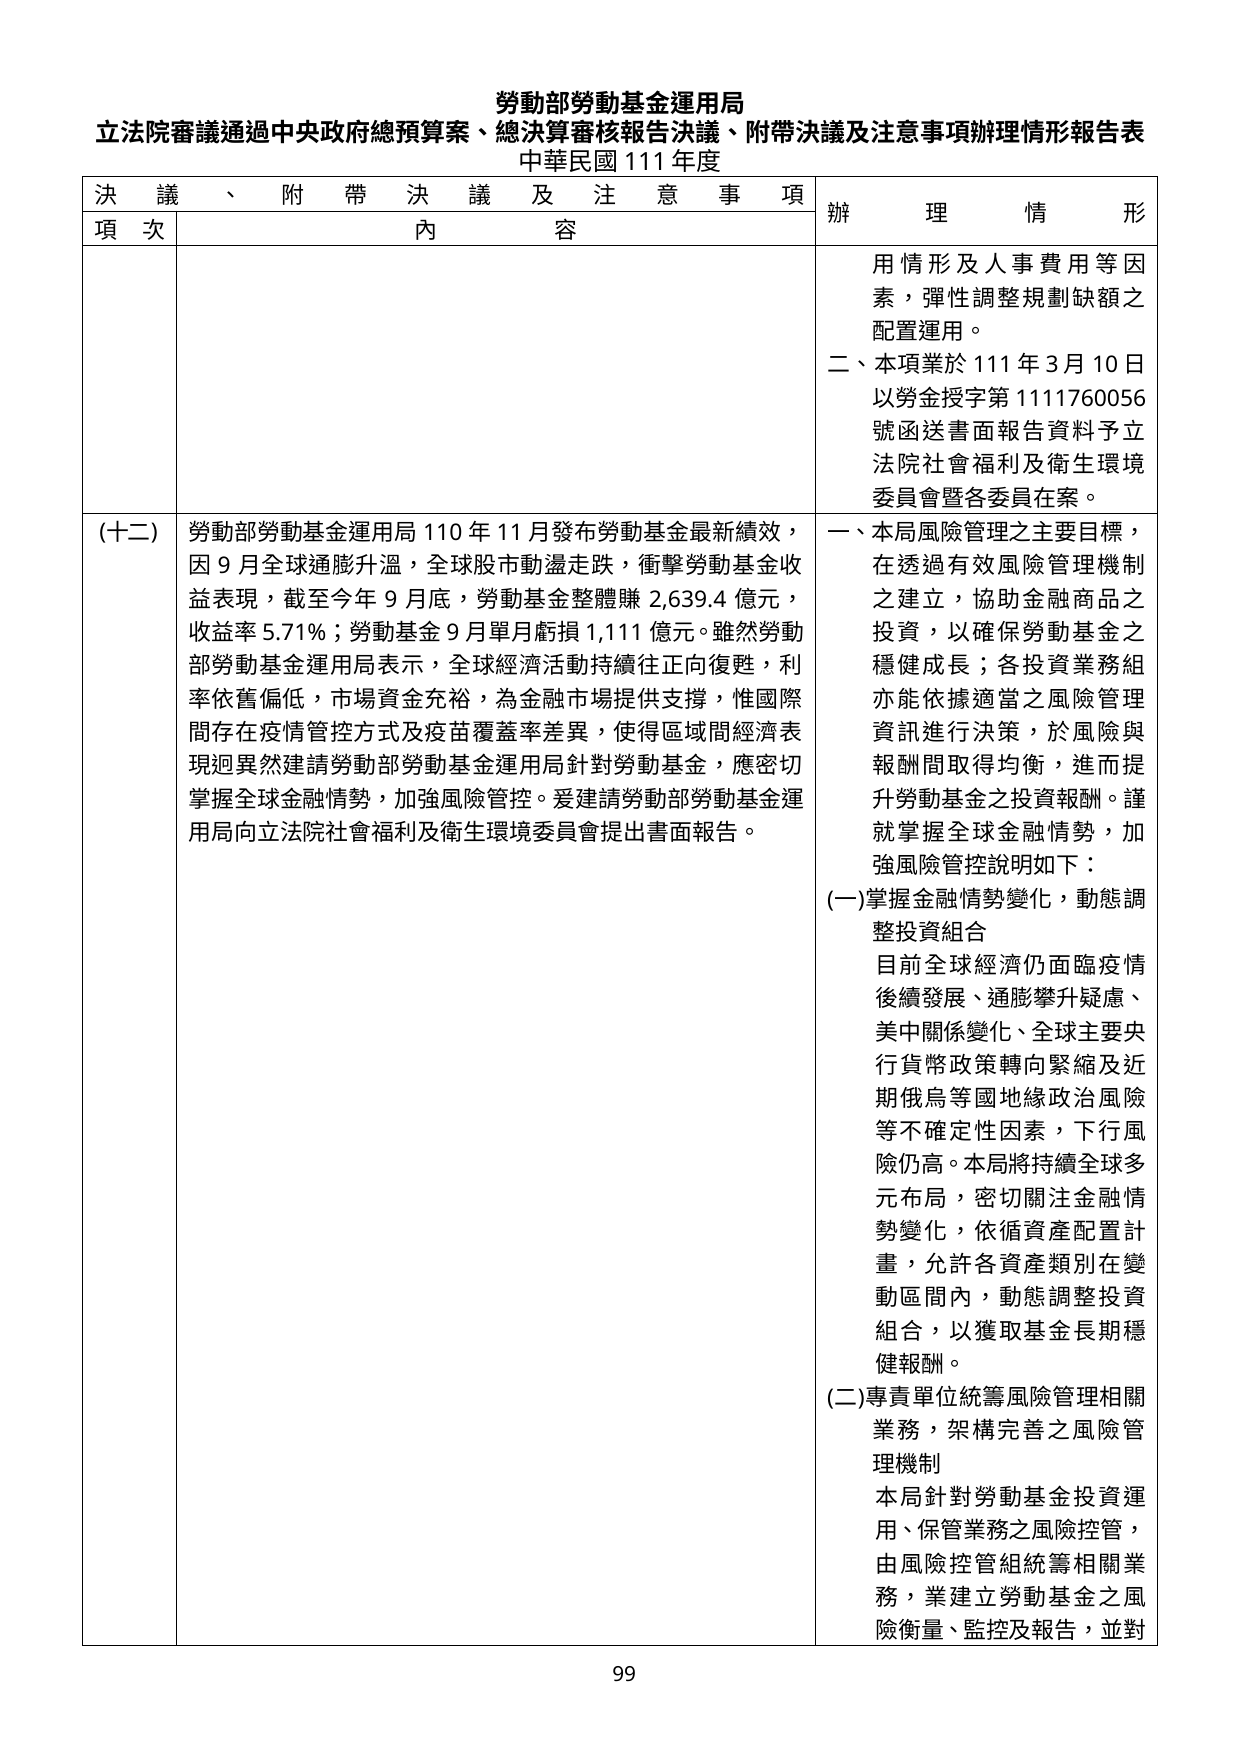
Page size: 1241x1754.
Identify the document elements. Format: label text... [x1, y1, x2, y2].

table_header 辦理情形 [816, 177, 1157, 245]
table_cell [177, 246, 815, 513]
table_cell 項次 [83, 212, 176, 245]
table_cell 用情形及人事費用等因素，彈性調整規劃缺額之配置運用。 二、本項業於111年3月10日以勞金授字第1111760056號函送書面報告資料予立法院社會福利及衛生環境委員會暨各委員在案。 [816, 246, 1157, 513]
table_cell 勞動部勞動基金運用局 110 年 11 月發布勞動基金最新績效，因 9 月全球通膨升溫，全球股市動盪走跌，衝擊勞動基金收益表現，截至今年 9 月底，勞動基金整體賺 2,639.4 億元，收益率 5.71%；勞動基金 9 月單月虧損 1,111 億元。雖然勞動部勞動基金運用局表示，全球經濟活動持續往正向復甦，利率依舊偏低，市場資金充裕，為金融市場提供支撐，惟國際間存在疫情管控方式及疫苗覆蓋率差異，使得區域間經濟表現迥異然建請勞動部勞動基金運用局針對勞動基金，應密切掌握全球金融情勢，加強風險管控。爰建請勞動部勞動基金運用局向立法院社會福利及衛生環境委員會提出書面報告。 [177, 514, 815, 1645]
table_cell [83, 246, 176, 513]
table_cell (十二) [83, 514, 176, 1645]
table_header 決議、附帶決議及注意事項 [83, 177, 815, 211]
table_cell 內 容 [177, 212, 815, 245]
table_cell 一、本局風險管理之主要目標，在透過有效風險管理機制之建立，協助金融商品之投資，以確保勞動基金之穩健成長；各投資業務組亦能依據適當之風險管理資訊進行決策，於風險與報酬間取得均衡，進而提升勞動基金之投資報酬。謹就掌握全球金融情勢，加強風險管控說明如下： (一)掌握金融情勢變化，動態調整投資組合 目前全球經濟仍面臨疫情後續發展、通膨攀升疑慮、美中關係變化、全球主要央行貨幣政策轉向緊縮及近期俄烏等國地緣政治風險等不確定性因素，下行風險仍高。本局將持續全球多元布局，密切關注金融情勢變化，依循資產配置計畫，允許各資產類別在變動區間內，動態調整投資組合，以獲取基金長期穩健報酬。 (二)專責單位統籌風險管理相關業務，架構完善之風險管理機制 本局針對勞動基金投資運用、保管業務之風險控管，由風險控管組統籌相關業務，業建立勞動基金之風險衡量、監控及報告，並對 [816, 514, 1157, 1645]
